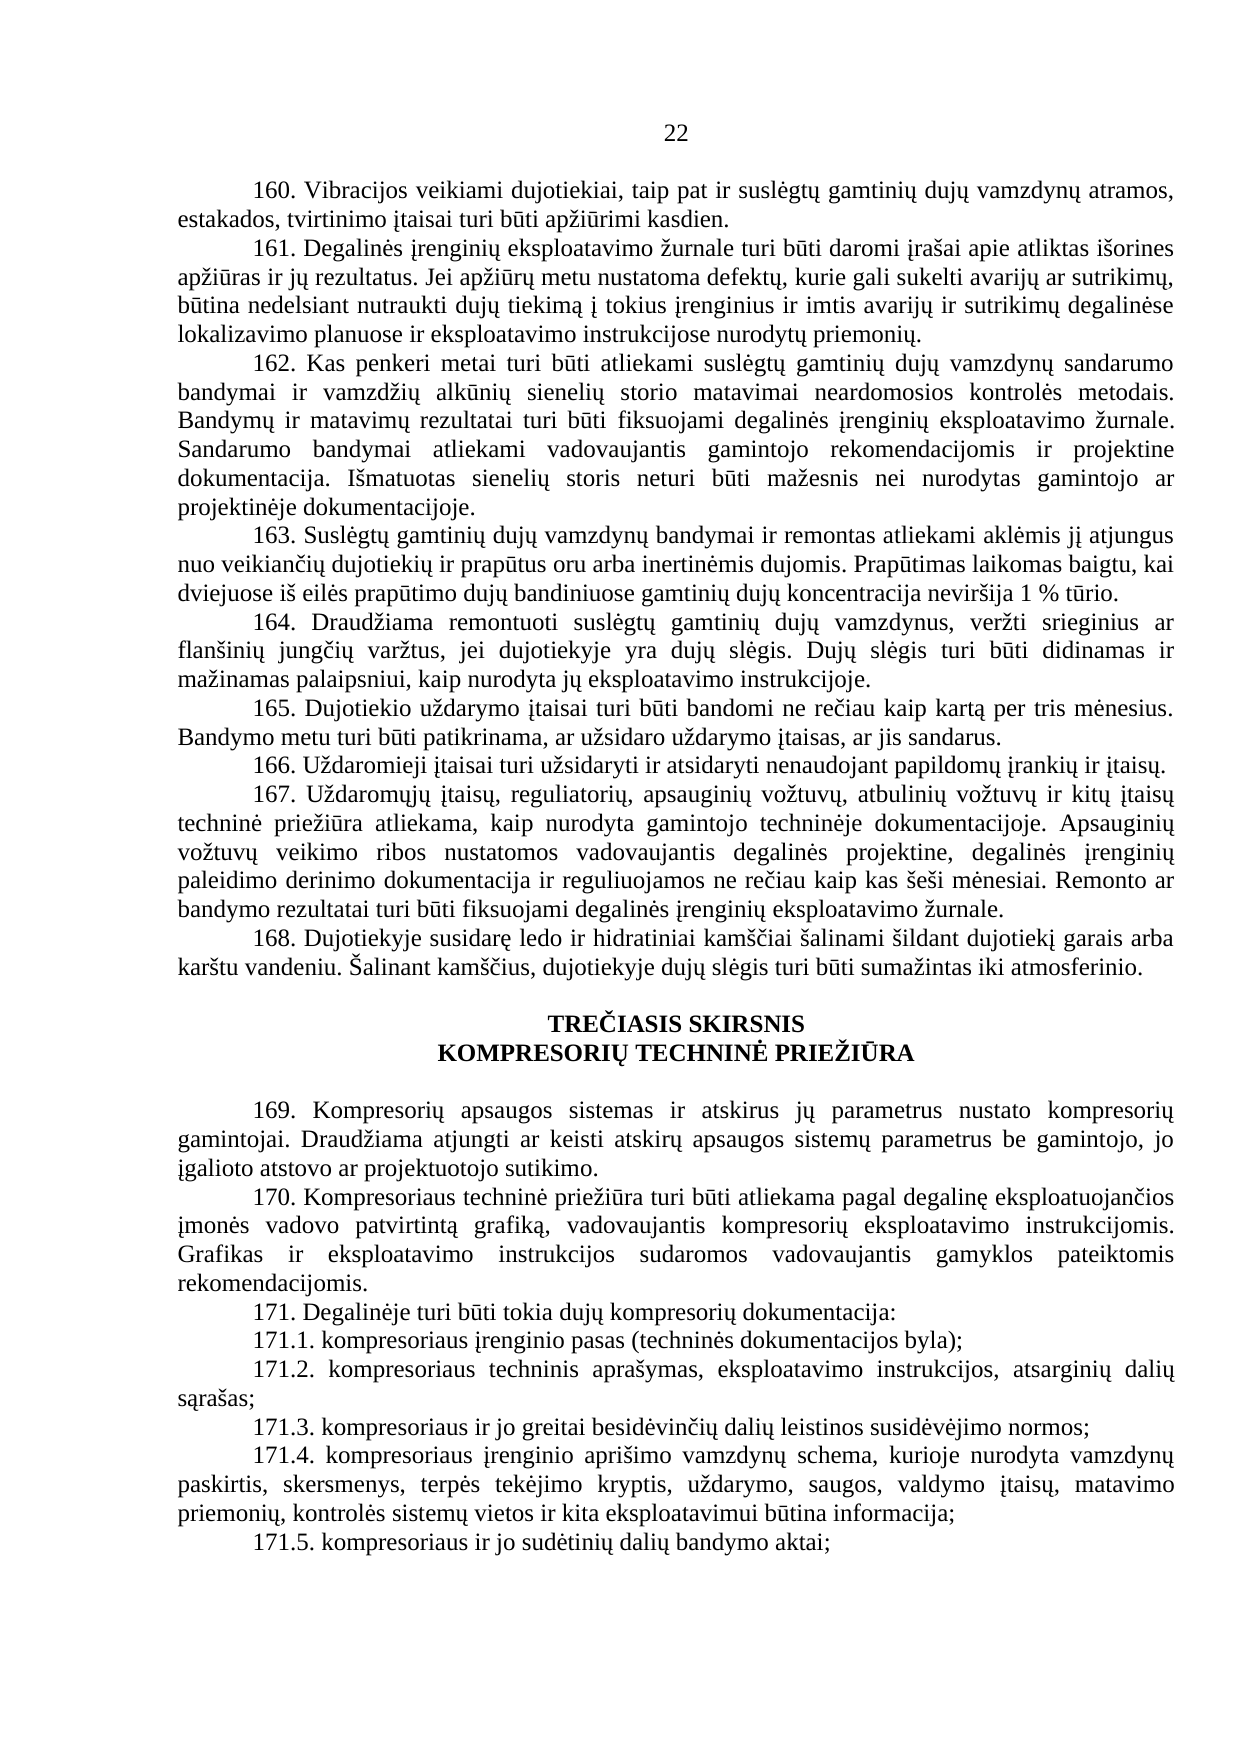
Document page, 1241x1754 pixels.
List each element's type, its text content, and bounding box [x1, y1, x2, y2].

text 162. Kas penkeri metai turi būti atliekami suslėgtų gamtinių dujų vamzdynų sandarumo bandymai ir vamzdžių alkūnių sienelių storio matavimai neardomosios kontrolės metodais. Bandymų ir matavimų rezultatai turi būti fiksuojami degalinės įrenginių eksploatavimo žurnale. Sandarumo bandymai atliekami vadovaujantis gamintojo rekomendacijomis ir projektine dokumentacija. Išmatuotas sienelių storis neturi būti mažesnis nei nurodytas gamintojo ar projektinėje dokumentacijoje. [177, 348, 1175, 521]
text 171.3. kompresoriaus ir jo greitai besidėvinčių dalių leistinos susidėvėjimo normos; [177, 1412, 1175, 1441]
text TREČIASIS SKIRSNIS [177, 1009, 1175, 1038]
text 166. Uždaromieji įtaisai turi užsidaryti ir atsidaryti nenaudojant papildomų įrankių ir įtaisų. [177, 751, 1175, 779]
text 171.2. kompresoriaus techninis aprašymas, eksploatavimo instrukcijos, atsarginių dalių sąrašas; [177, 1354, 1175, 1412]
text 171.5. kompresoriaus ir jo sudėtinių dalių bandymo aktai; [177, 1527, 1175, 1556]
text 171.4. kompresoriaus įrenginio aprišimo vamzdynų schema, kurioje nurodyta vamzdynų paskirtis, skersmenys, terpės tekėjimo kryptis, uždarymo, saugos, valdymo įtaisų, matavimo priemonių, kontrolės sistemų vietos ir kita eksploatavimui būtina informacija; [177, 1441, 1175, 1527]
text 165. Dujotiekio uždarymo įtaisai turi būti bandomi ne rečiau kaip kartą per tris mėnesius. Bandymo metu turi būti patikrinama, ar užsidaro uždarymo įtaisas, ar jis sandarus. [177, 693, 1175, 751]
text 167. Uždaromųjų įtaisų, reguliatorių, apsauginių vožtuvų, atbulinių vožtuvų ir kitų įtaisų techninė priežiūra atliekama, kaip nurodyta gamintojo techninėje dokumentacijoje. Apsauginių vožtuvų veikimo ribos nustatomos vadovaujantis degalinės projektine, degalinės įrenginių paleidimo derinimo dokumentacija ir reguliuojamos ne rečiau kaip kas šeši mėnesiai. Remonto ar bandymo rezultatai turi būti fiksuojami degalinės įrenginių eksploatavimo žurnale. [177, 779, 1175, 923]
text 163. Suslėgtų gamtinių dujų vamzdynų bandymai ir remontas atliekami aklėmis jį atjungus nuo veikiančių dujotiekių ir prapūtus oru arba inertinėmis dujomis. Prapūtimas laikomas baigtu, kai dviejuose iš eilės prapūtimo dujų bandiniuose gamtinių dujų koncentracija neviršija 1 % tūrio. [177, 521, 1175, 607]
text 168. Dujotiekyje susidarę ledo ir hidratiniai kamščiai šalinami šildant dujotiekį garais arba karštu vandeniu. Šalinant kamščius, dujotiekyje dujų slėgis turi būti sumažintas iki atmosferinio. [177, 923, 1175, 981]
text 164. Draudžiama remontuoti suslėgtų gamtinių dujų vamzdynus, veržti srieginius ar flanšinių jungčių varžtus, jei dujotiekyje yra dujų slėgis. Dujų slėgis turi būti didinamas ir mažinamas palaipsniui, kaip nurodyta jų eksploatavimo instrukcijoje. [177, 607, 1175, 693]
text KOMPRESORIŲ TECHNINĖ PRIEŽIŪRA [177, 1038, 1175, 1067]
text 160. Vibracijos veikiami dujotiekiai, taip pat ir suslėgtų gamtinių dujų vamzdynų atramos, estakados, tvirtinimo įtaisai turi būti apžiūrimi kasdien. [177, 176, 1175, 233]
text 169. Kompresorių apsaugos sistemas ir atskirus jų parametrus nustato kompresorių gamintojai. Draudžiama atjungti ar keisti atskirų apsaugos sistemų parametrus be gamintojo, jo įgalioto atstovo ar projektuotojo sutikimo. [177, 1096, 1175, 1182]
text 171. Degalinėje turi būti tokia dujų kompresorių dokumentacija: [177, 1297, 1175, 1326]
text 170. Kompresoriaus techninė priežiūra turi būti atliekama pagal degalinę eksploatuojančios įmonės vadovo patvirtintą grafiką, vadovaujantis kompresorių eksploatavimo instrukcijomis. Grafikas ir eksploatavimo instrukcijos sudaromos vadovaujantis gamyklos pateiktomis rekomendacijomis. [177, 1182, 1175, 1297]
text 161. Degalinės įrenginių eksploatavimo žurnale turi būti daromi įrašai apie atliktas išorines apžiūras ir jų rezultatus. Jei apžiūrų metu nustatoma defektų, kurie gali sukelti avarijų ar sutrikimų, būtina nedelsiant nutraukti dujų tiekimą į tokius įrenginius ir imtis avarijų ir sutrikimų degalinėse lokalizavimo planuose ir eksploatavimo instrukcijose nurodytų priemonių. [177, 233, 1175, 348]
text 171.1. kompresoriaus įrenginio pasas (techninės dokumentacijos byla); [177, 1326, 1175, 1354]
